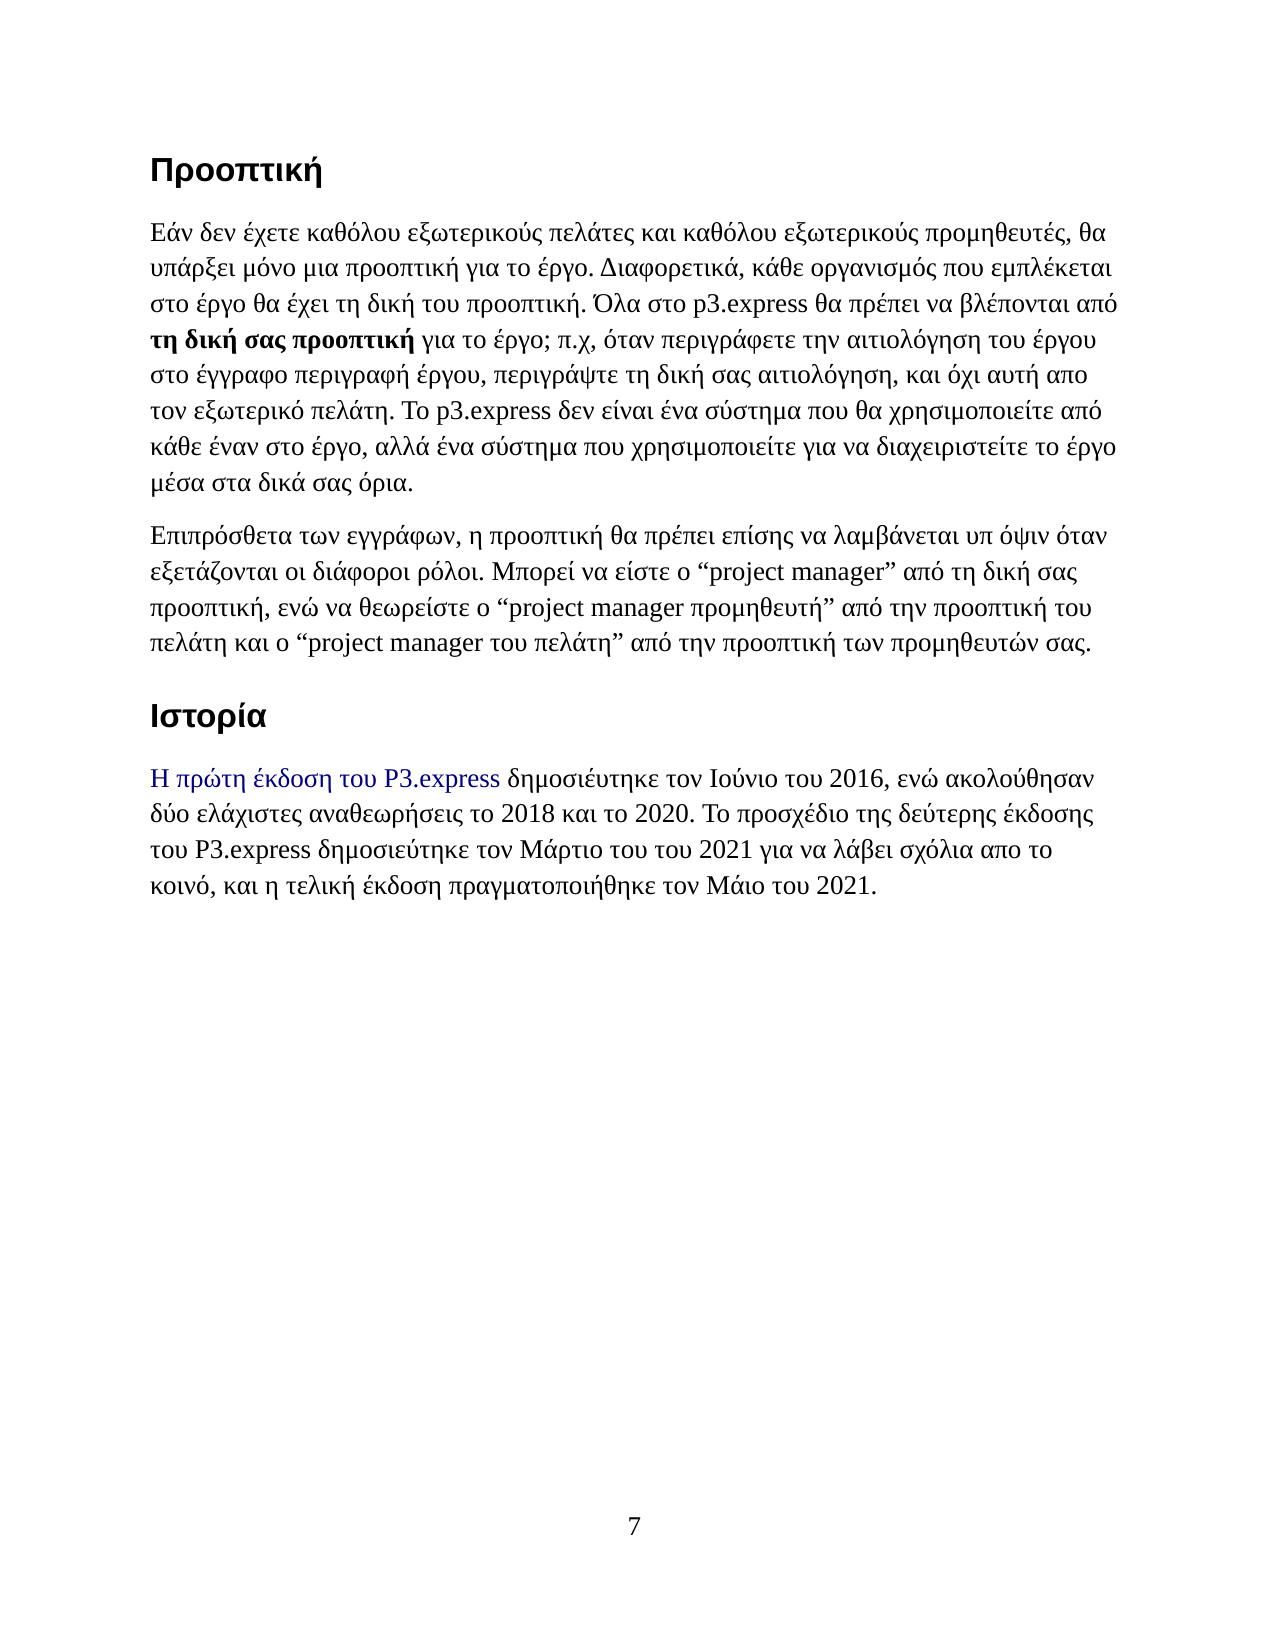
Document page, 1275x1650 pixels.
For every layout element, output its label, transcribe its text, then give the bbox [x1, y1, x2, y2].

text Η πρώτη έκδοση του P3.express δημοσιέυτηκε τον Ιούνιο του 2016, ενώ ακολούθησαν δύο ελάχιστες αναθεωρήσεις το 2018 και το 2020. Το προσχέδιο της δεύτερης έκδοσης του P3.express δημοσιεύτηκε τον Μάρτιο του του 2021 για να λάβει σχόλια απο το κοινό, και η τελική έκδοση πραγματοποιήθηκε τον Μάιο του 2021. [150, 762, 1125, 900]
text Επιπρόσθετα των εγγράφων, η προοπτική θα πρέπει επίσης να λαμβάνεται υπ όψιν όταν εξετάζονται οι διάφοροι ρόλοι. Μπορεί να είστε ο “project manager” από τη δική σας προοπτική, ενώ να θεωρείστε ο “project manager προμηθευτή” από την προοπτική του πελάτη και ο “project manager του πελάτη” από την προοπτική των προμηθευτών σας. [150, 519, 1125, 658]
text Εάν δεν έχετε καθόλου εξωτερικούς πελάτες και καθόλου εξωτερικούς προμηθευτές, θα υπάρξει μόνο μια προοπτική για το έργο. Διαφορετικά, κάθε οργανισμός που εμπλέκεται στο έργο θα έχει τη δική του προοπτική. Όλα στο p3.express θα πρέπει να βλέπονται από τη δική σας προοπτική για το έργο; π.χ, όταν περιγράφετε την αιτιολόγηση του έργου στο έγγραφο περιγραφή έργου, περιγράψτε τη δική σας αιτιολόγηση, και όχι αυτή απο τον εξωτερικό πελάτη. Το p3.express δεν είναι ένα σύστημα που θα χρησιμοποιείτε από κάθε έναν στο έργο, αλλά ένα σύστημα που χρησιμοποιείτε για να διαχειριστείτε το έργο μέσα στα δικά σας όρια. [150, 216, 1125, 497]
subtitle Ιστορία [150, 696, 1125, 735]
subtitle Προοπτική [150, 150, 1125, 188]
